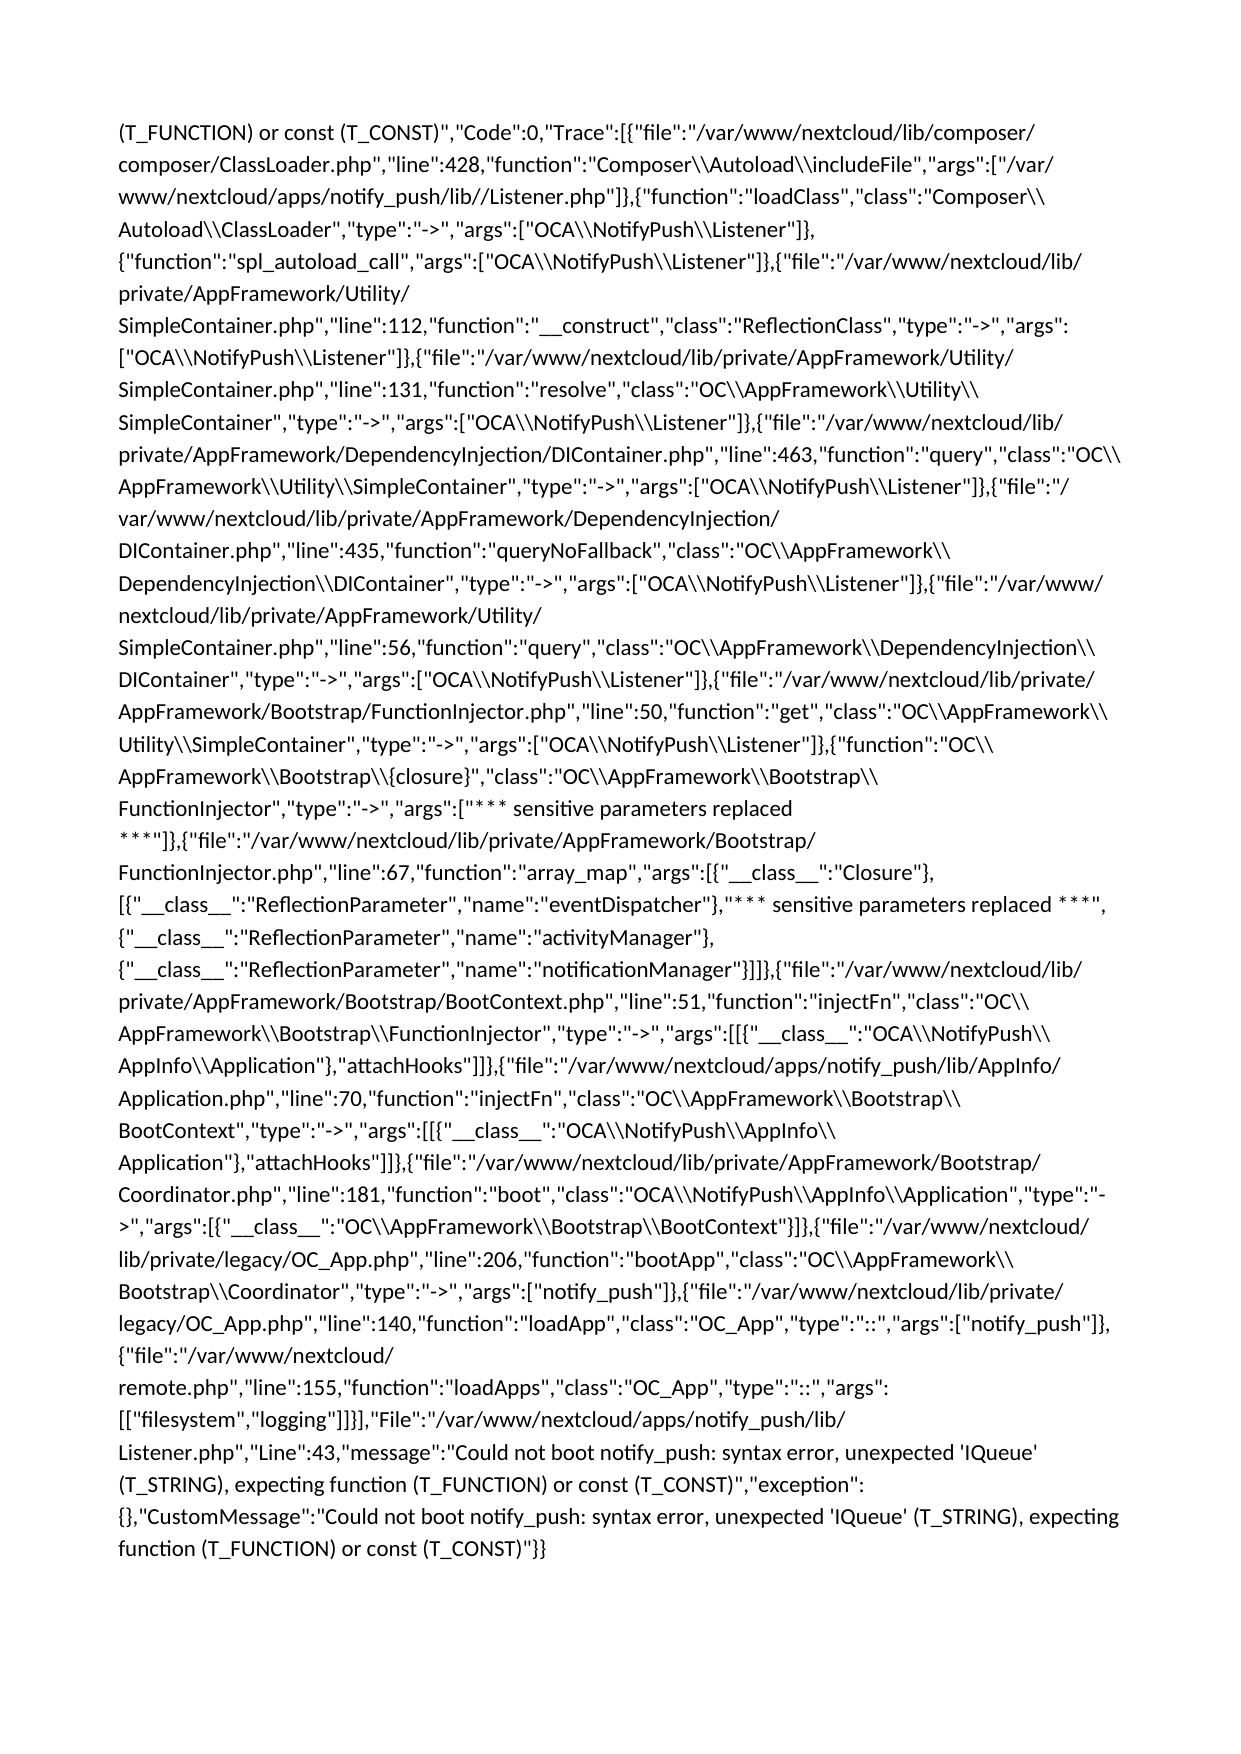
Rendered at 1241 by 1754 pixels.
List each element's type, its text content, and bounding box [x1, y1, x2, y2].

text (T_FUNCTION) or const (T_CONST)","Code":0,"Trace":[{"file":"/var/www/nextcloud/lib/composer/composer/ClassLoader.php","line":428,"function":"Composer\\Autoload\\includeFile","args":["/var/www/nextcloud/apps/notify_push/lib//Listener.php"]},{"function":"loadClass","class":"Composer\\Autoload\\ClassLoader","type":"->","args":["OCA\\NotifyPush\\Listener"]},{"function":"spl_autoload_call","args":["OCA\\NotifyPush\\Listener"]},{"file":"/var/www/nextcloud/lib/private/AppFramework/Utility/SimpleContainer.php","line":112,"function":"__construct","class":"ReflectionClass","type":"->","args":["OCA\\NotifyPush\\Listener"]},{"file":"/var/www/nextcloud/lib/private/AppFramework/Utility/SimpleContainer.php","line":131,"function":"resolve","class":"OC\\AppFramework\\Utility\\SimpleContainer","type":"->","args":["OCA\\NotifyPush\\Listener"]},{"file":"/var/www/nextcloud/lib/private/AppFramework/DependencyInjection/DIContainer.php","line":463,"function":"query","class":"OC\\AppFramework\\Utility\\SimpleContainer","type":"->","args":["OCA\\NotifyPush\\Listener"]},{"file":"/var/www/nextcloud/lib/private/AppFramework/DependencyInjection/DIContainer.php","line":435,"function":"queryNoFallback","class":"OC\\AppFramework\\DependencyInjection\\DIContainer","type":"->","args":["OCA\\NotifyPush\\Listener"]},{"file":"/var/www/nextcloud/lib/private/AppFramework/Utility/SimpleContainer.php","line":56,"function":"query","class":"OC\\AppFramework\\DependencyInjection\\DIContainer","type":"->","args":["OCA\\NotifyPush\\Listener"]},{"file":"/var/www/nextcloud/lib/private/AppFramework/Bootstrap/FunctionInjector.php","line":50,"function":"get","class":"OC\\AppFramework\\Utility\\SimpleContainer","type":"->","args":["OCA\\NotifyPush\\Listener"]},{"function":"OC\\AppFramework\\Bootstrap\\{closure}","class":"OC\\AppFramework\\Bootstrap\\FunctionInjector","type":"->","args":["*** sensitive parameters replaced ***"]},{"file":"/var/www/nextcloud/lib/private/AppFramework/Bootstrap/FunctionInjector.php","line":67,"function":"array_map","args":[{"__class__":"Closure"},[{"__class__":"ReflectionParameter","name":"eventDispatcher"},"*** sensitive parameters replaced ***",{"__class__":"ReflectionParameter","name":"activityManager"},{"__class__":"ReflectionParameter","name":"notificationManager"}]]},{"file":"/var/www/nextcloud/lib/private/AppFramework/Bootstrap/BootContext.php","line":51,"function":"injectFn","class":"OC\\AppFramework\\Bootstrap\\FunctionInjector","type":"->","args":[[{"__class__":"OCA\\NotifyPush\\AppInfo\\Application"},"attachHooks"]]},{"file":"/var/www/nextcloud/apps/notify_push/lib/AppInfo/Application.php","line":70,"function":"injectFn","class":"OC\\AppFramework\\Bootstrap\\BootContext","type":"->","args":[[{"__class__":"OCA\\NotifyPush\\AppInfo\\Application"},"attachHooks"]]},{"file":"/var/www/nextcloud/lib/private/AppFramework/Bootstrap/Coordinator.php","line":181,"function":"boot","class":"OCA\\NotifyPush\\AppInfo\\Application","type":"->","args":[{"__class__":"OC\\AppFramework\\Bootstrap\\BootContext"}]},{"file":"/var/www/nextcloud/lib/private/legacy/OC_App.php","line":206,"function":"bootApp","class":"OC\\AppFramework\\Bootstrap\\Coordinator","type":"->","args":["notify_push"]},{"file":"/var/www/nextcloud/lib/private/legacy/OC_App.php","line":140,"function":"loadApp","class":"OC_App","type":"::","args":["notify_push"]},{"file":"/var/www/nextcloud/remote.php","line":155,"function":"loadApps","class":"OC_App","type":"::","args":[["filesystem","logging"]]}],"File":"/var/www/nextcloud/apps/notify_push/lib/Listener.php","Line":43,"message":"Could not boot notify_push: syntax error, unexpected 'IQueue' (T_STRING), expecting function (T_FUNCTION) or const (T_CONST)","exception":{},"CustomMessage":"Could not boot notify_push: syntax error, unexpected 'IQueue' (T_STRING), expecting function (T_FUNCTION) or const (T_CONST)"}} [118, 118, 1122, 1562]
